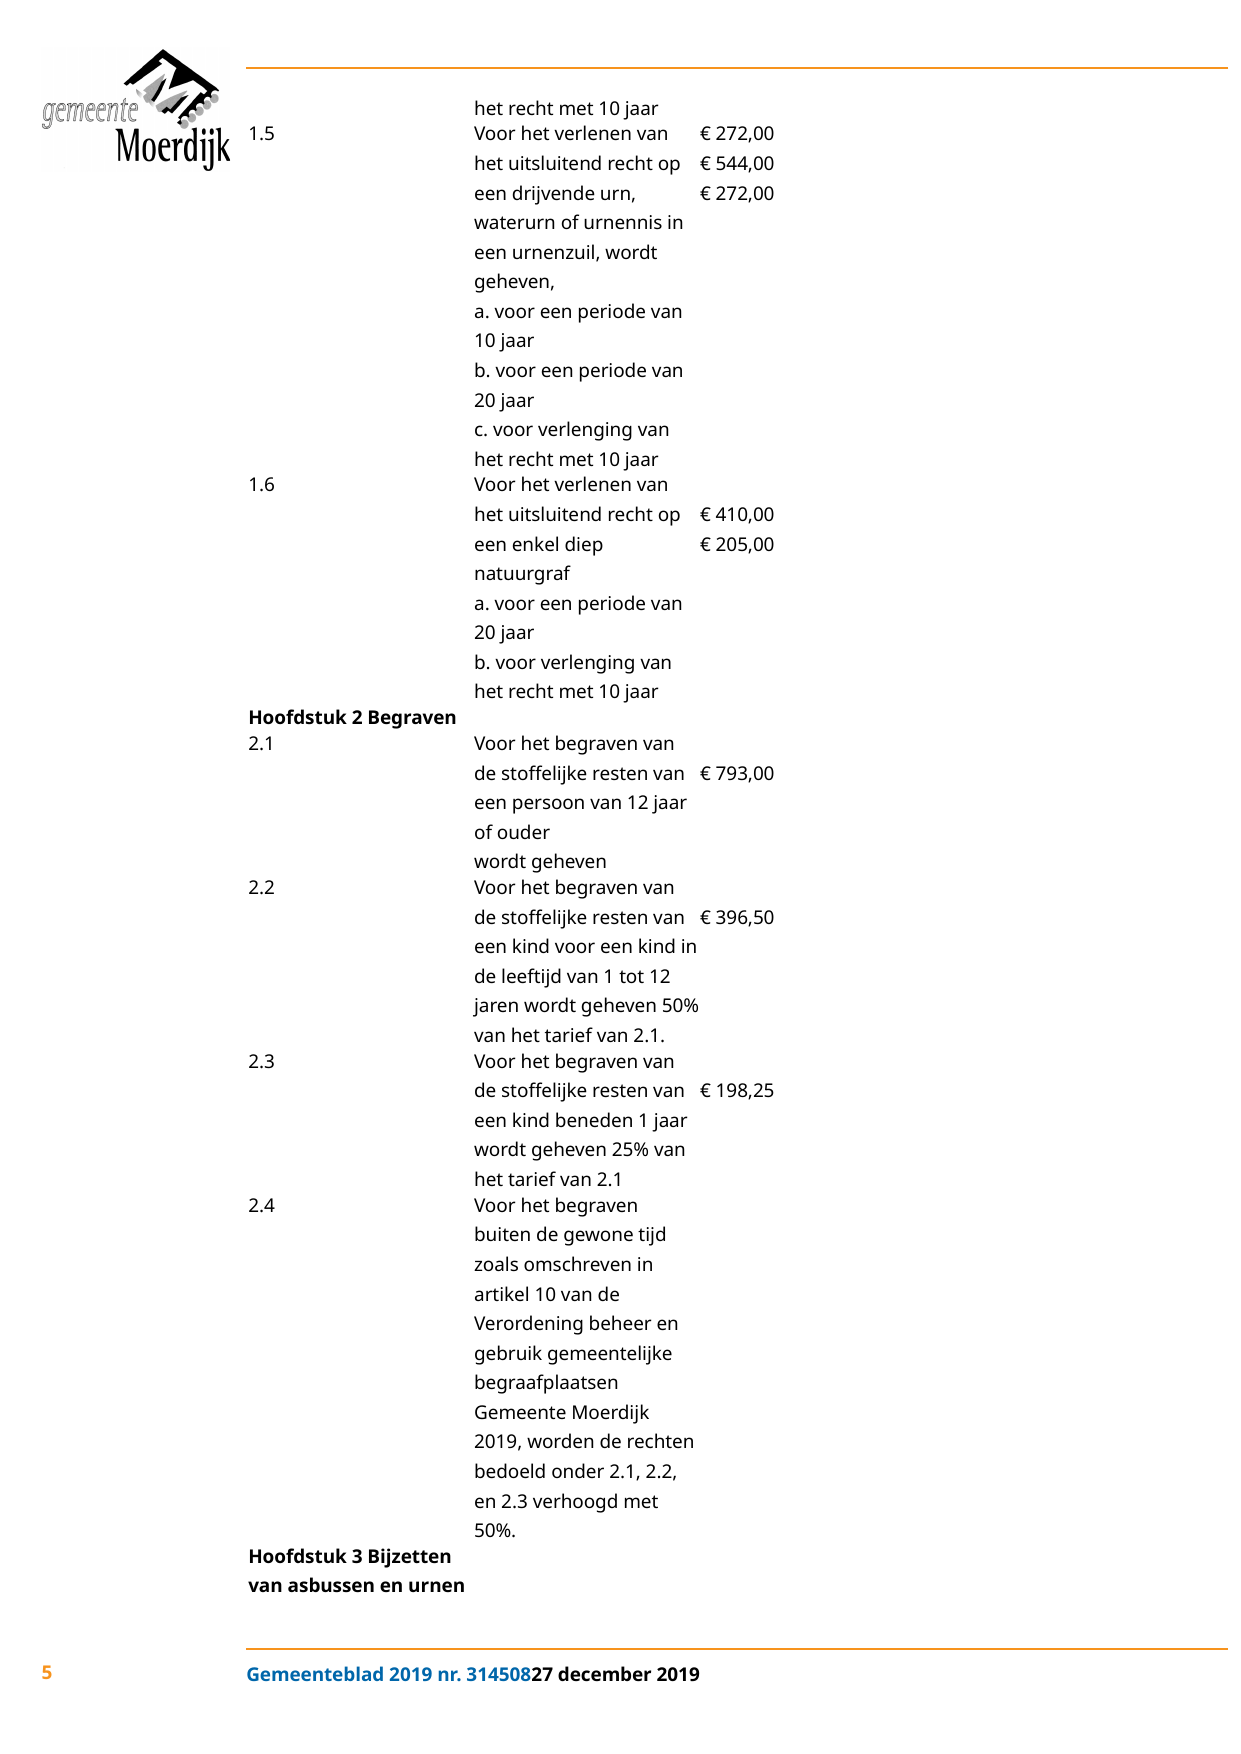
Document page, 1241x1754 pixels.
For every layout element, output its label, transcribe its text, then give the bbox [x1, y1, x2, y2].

table_cell € 396,50 [700, 874, 926, 1048]
table_cell Voor het begraven van de stoffelijke resten van een kind voor een kind in de leeftijd van 1 tot 12 jaren wordt geheven 50% van het tarief van 2.1. [474, 874, 700, 1048]
table_cell [248, 95, 474, 121]
table_cell 2.3 [248, 1048, 474, 1192]
table_cell 1.6 [248, 472, 474, 704]
table_cell Voor het begraven van de stoffelijke resten van een kind beneden 1 jaar wordt geheven 25% van het tarief van 2.1 [474, 1048, 700, 1192]
table_cell [700, 95, 926, 121]
table_cell [700, 1192, 926, 1543]
table_cell € 410,00 € 205,00 [700, 472, 926, 704]
table_cell Voor het verlenen van het uitsluitend recht op een drijvende urn, waterurn of urnennis in een urnenzuil, wordt geheven, a. voor een periode van 10 jaar b. voor een periode van 20 jaar c. voor verlenging van het recht met 10 jaar [474, 121, 700, 472]
table_cell 2.2 [248, 874, 474, 1048]
table_cell Voor het verlenen van het uitsluitend recht op een enkel diep natuurgraf a. voor een periode van 20 jaar b. voor verlenging van het recht met 10 jaar [474, 472, 700, 704]
table_cell € 793,00 [700, 730, 926, 874]
table_cell Hoofdstuk 2 Begraven [248, 705, 474, 730]
table_cell € 272,00 € 544,00 € 272,00 [700, 121, 926, 472]
table_cell Hoofdstuk 3 Bijzetten van asbussen en urnen [248, 1543, 474, 1598]
table_cell 2.4 [248, 1192, 474, 1543]
table_cell Voor het begraven buiten de gewone tijd zoals omschreven in artikel 10 van de Verordening beheer en gebruik gemeentelijke begraafplaatsen Gemeente Moerdijk 2019, worden de rechten bedoeld onder 2.1, 2.2, en 2.3 verhoogd met 50%. [474, 1192, 700, 1543]
table_cell het recht met 10 jaar [474, 95, 700, 121]
table_cell 2.1 [248, 730, 474, 874]
table_cell 1.5 [248, 121, 474, 472]
table_cell € 198,25 [700, 1048, 926, 1192]
table_cell Voor het begraven van de stoffelijke resten van een persoon van 12 jaar of ouder wordt geheven [474, 730, 700, 874]
picture [41, 47, 231, 172]
